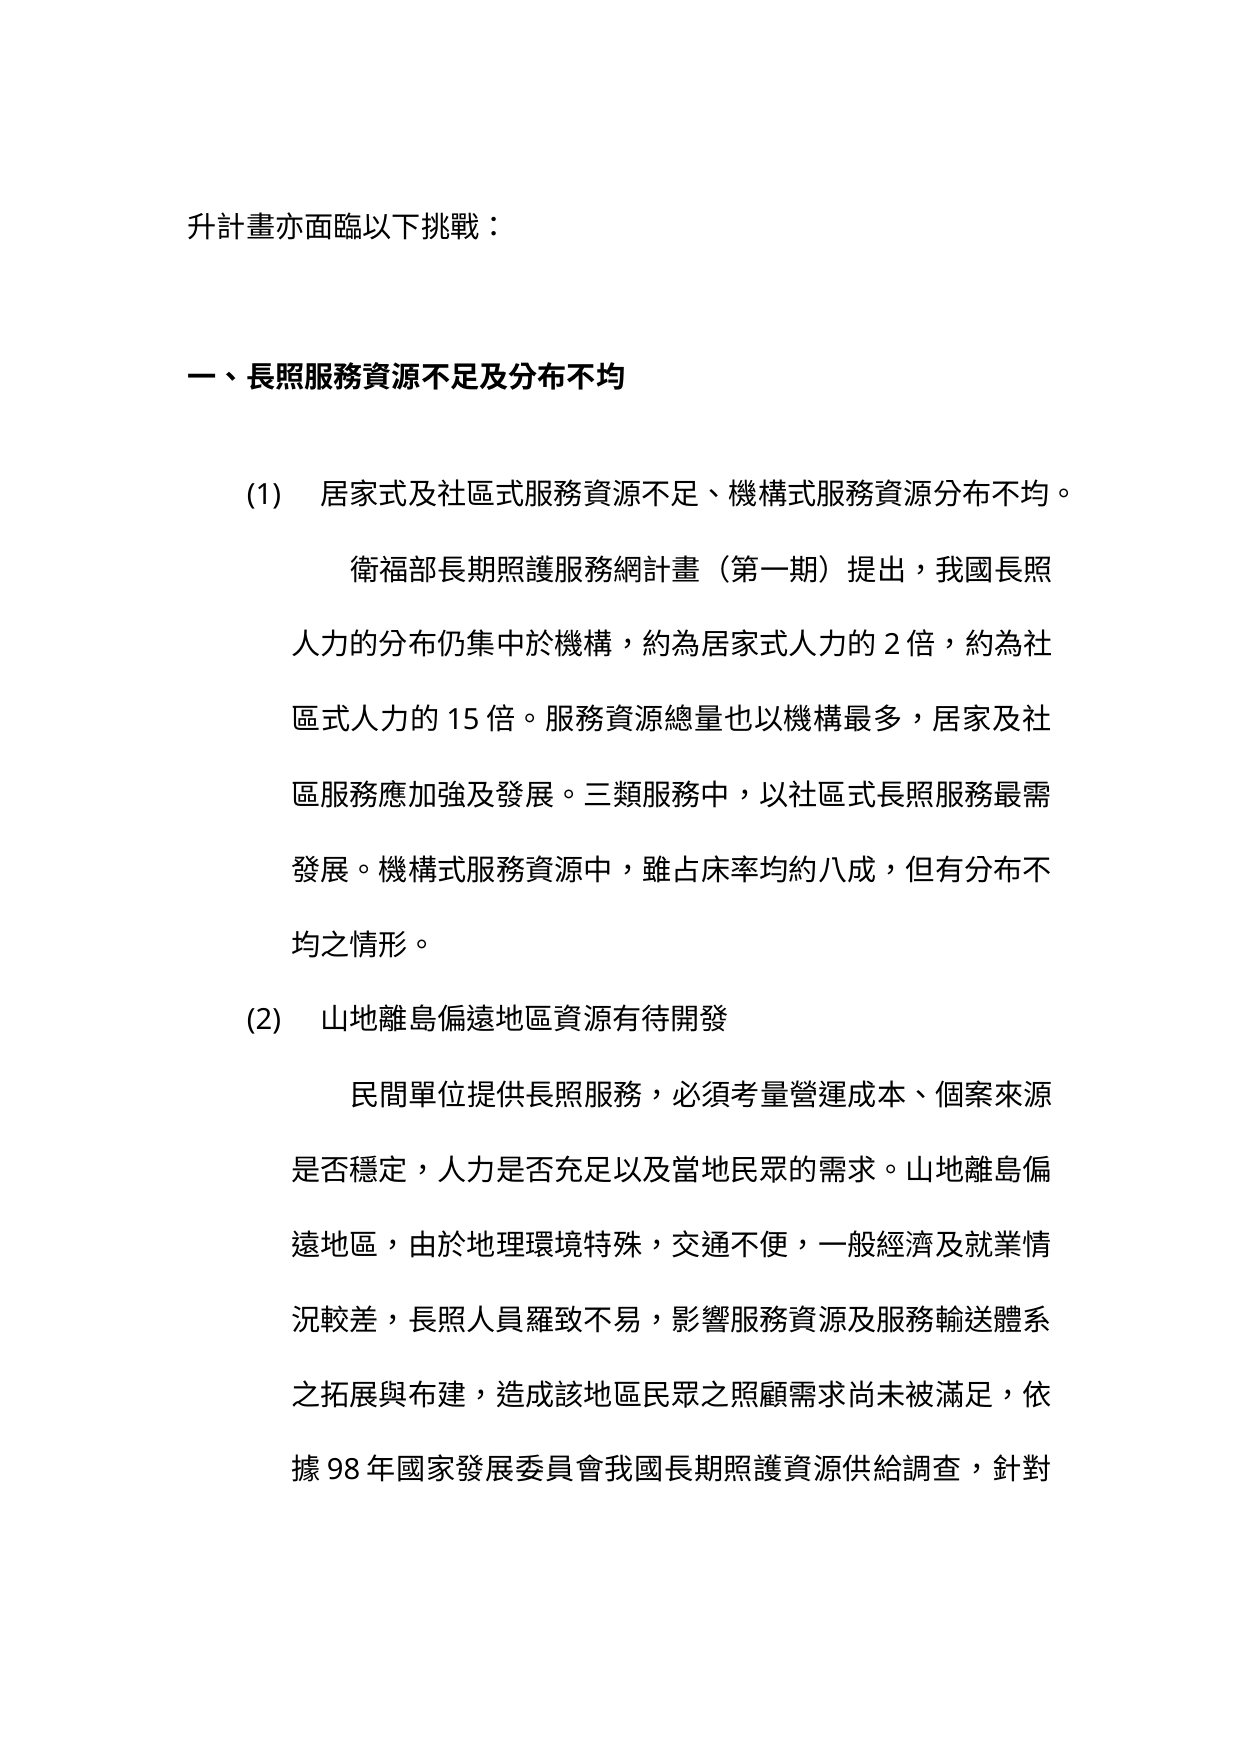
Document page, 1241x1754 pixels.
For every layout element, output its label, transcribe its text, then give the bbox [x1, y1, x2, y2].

subtitle 一、長照服務資源不足及分布不均 [187, 337, 1053, 412]
text 民間單位提供長照服務，必須考量營運成本、個案來源是否穩定，人力是否充足以及當地民眾的需求。山地離島偏遠地區，由於地理環境特殊，交通不便，一般經濟及就業情況較差，長照人員羅致不易，影響服務資源及服務輸送體系之拓展與布建，造成該地區民眾之照顧需求尚未被滿足，依據98年國家發展委員會我國長期照護資源供給調查，針對全台30個山地鄉、18個離島及65個偏遠地區(含38個山地離島)，共75個鄉鎮分析結果：4%鄉鎮無居家式服務，22.7% 鄉鎮無社區式服務，86.7% 鄉鎮無機構式服務。 [291, 1055, 1053, 1505]
text 衛福部長期照護服務網計畫（第一期）提出，我國長照人力的分布仍集中於機構，約為居家式人力的2倍，約為社區式人力的15倍。服務資源總量也以機構最多，居家及社區服務應加強及發展。三類服務中，以社區式長照服務最需發展。機構式服務資源中，雖占床率均約八成，但有分布不均之情形。 [291, 530, 1053, 980]
list 山地離島偏遠地區資源有待開發 [247, 980, 1053, 1055]
text 升計畫亦面臨以下挑戰： [187, 187, 1053, 262]
list 居家式及社區式服務資源不足、機構式服務資源分布不均。 [247, 455, 1053, 530]
